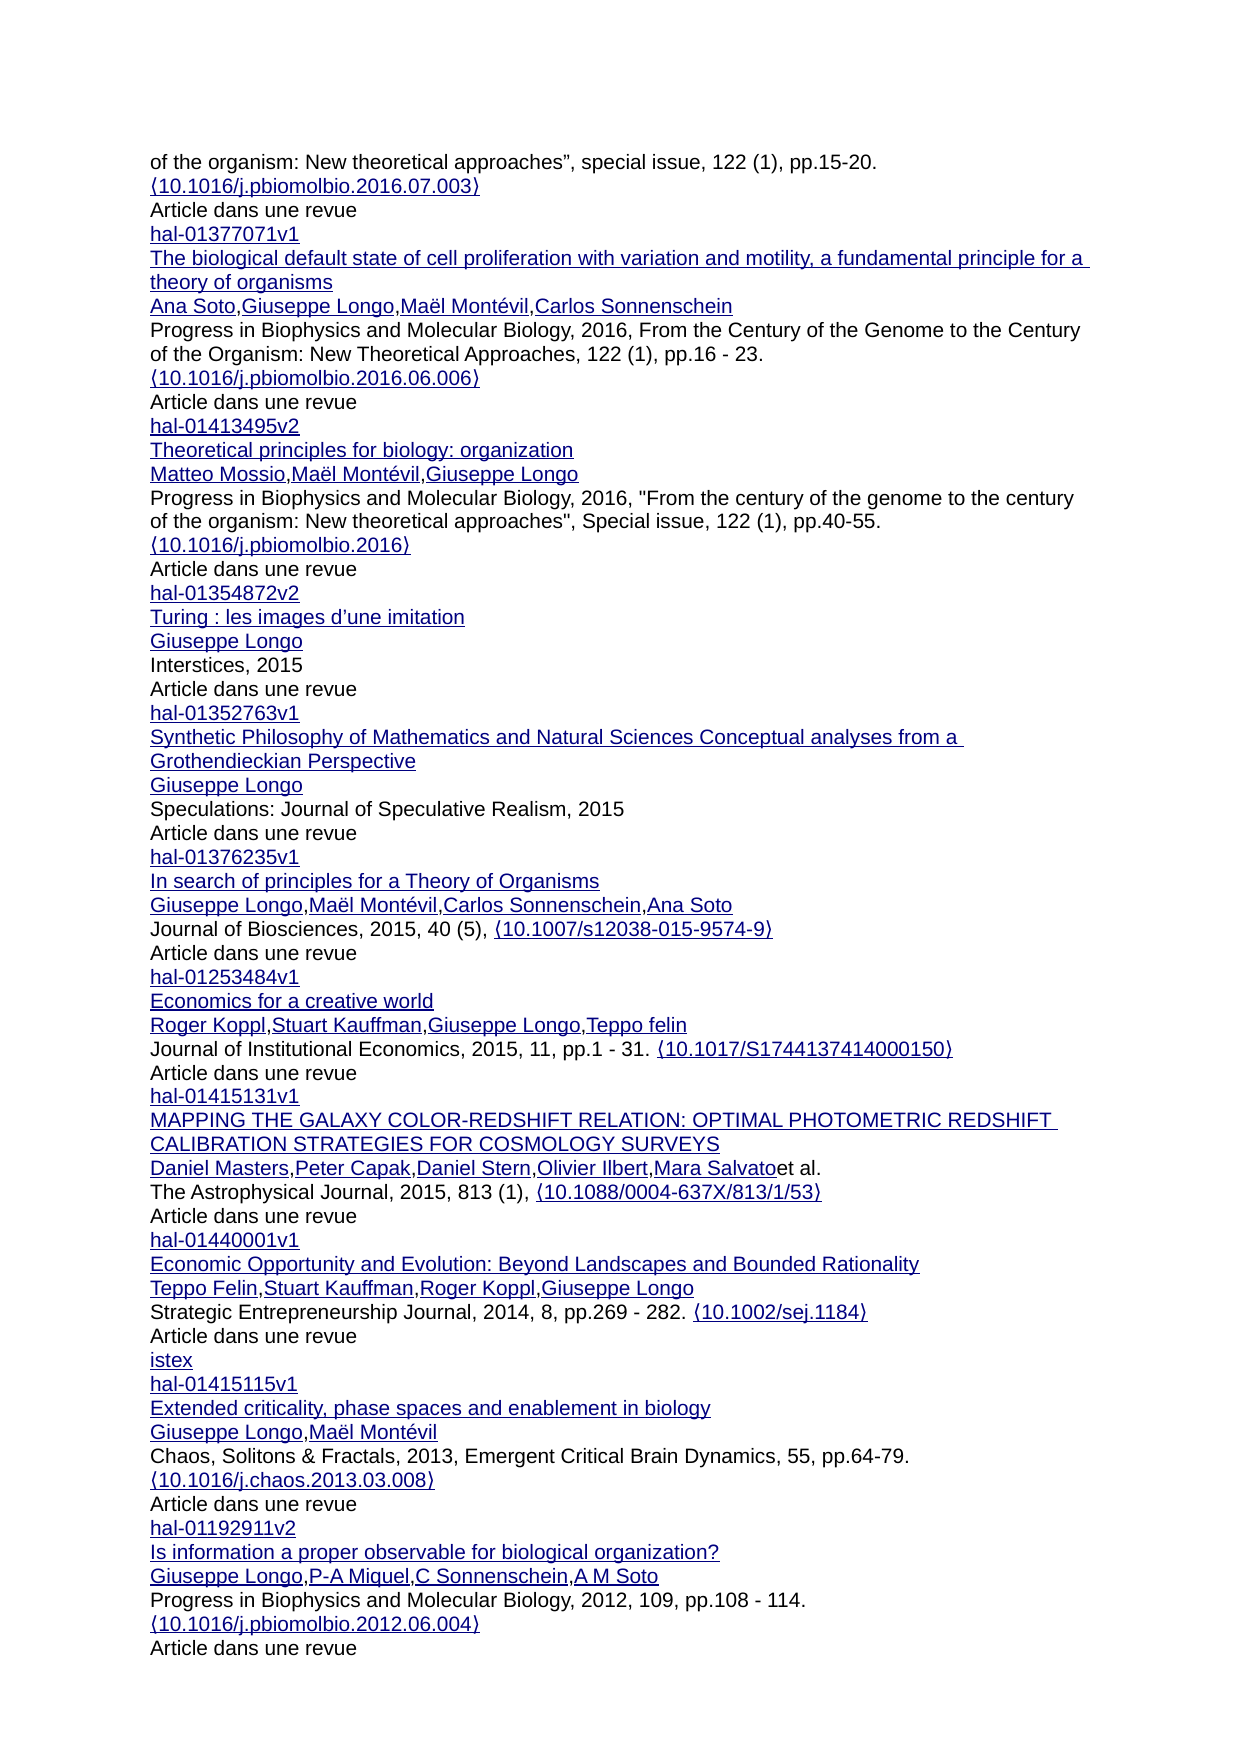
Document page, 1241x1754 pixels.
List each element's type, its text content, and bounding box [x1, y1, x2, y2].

table_cell MAPPING THE GALAXY COLOR-REDSHIFT RELATION: OPTIMAL PHOTOMETRIC REDSHIFT CALIBRATION STRATEGIES FOR COSMOLOGY SURVEYS Daniel Masters,Peter Capak,Daniel Stern,Olivier Ilbert,Mara Salvatoet al. The Astrophysical Journal, 2015, 813 (1), ⟨10.1088/0004-637X/813/1/53⟩ Article dans une revue hal-01440001v1 [150, 1108, 1090, 1252]
table_cell Turing : les images d’une imitation Giuseppe Longo Interstices, 2015 Article dans une revue hal-01352763v1 [150, 605, 1090, 725]
table_cell of the organism: New theoretical approaches”, special issue, 122 (1), pp.15-20. ⟨10.1016/j.pbiomolbio.2016.07.003⟩ Article dans une revue hal-01377071v1 [150, 150, 1090, 246]
table_cell Theoretical principles for biology: organization Matteo Mossio,Maël Montévil,Giuseppe Longo Progress in Biophysics and Molecular Biology, 2016, "From the century of the genome to the century of the organism: New theoretical approaches", Special issue, 122 (1), pp.40-55. ⟨10.1016/j.pbiomolbio.2016⟩ Article dans une revue hal-01354872v2 [150, 438, 1090, 605]
table_cell Economics for a creative world Roger Koppl,Stuart Kauffman,Giuseppe Longo,Teppo ­­­felin Journal of Institutional Economics, 2015, 11, pp.1 - 31. ⟨10.1017/S1744137414000150⟩ Article dans une revue hal-01415131v1 [150, 989, 1090, 1108]
table_cell Synthetic Philosophy of Mathematics and Natural Sciences Conceptual analyses from a Grothendieckian Perspective Giuseppe Longo Speculations: Journal of Speculative Realism, 2015 Article dans une revue hal-01376235v1 [150, 725, 1090, 869]
table_cell Extended criticality, phase spaces and enablement in biology Giuseppe Longo,Maël Montévil Chaos, Solitons & Fractals, 2013, Emergent Critical Brain Dynamics, 55, pp.64-79. ⟨10.1016/j.chaos.2013.03.008⟩ Article dans une revue hal-01192911v2 [150, 1396, 1090, 1539]
table_cell theory of organisms Ana Soto,Giuseppe Longo,Maël Montévil,Carlos Sonnenschein Progress in Biophysics and Molecular Biology, 2016, From the Century of the Genome to the Century of the Organism: New Theoretical Approaches, 122 (1), pp.16 - 23. ⟨10.1016/j.pbiomolbio.2016.06.006⟩ Article dans une revue hal-01413495v2 [150, 268, 1090, 437]
table_cell The biological default state of cell proliferation with variation and motility, a fundamental principle for a [150, 246, 1090, 267]
table_cell Is information a proper observable for biological organization? Giuseppe Longo,P-A Miquel,C Sonnenschein,A M Soto Progress in Biophysics and Molecular Biology, 2012, 109, pp.108 - 114. ⟨10.1016/j.pbiomolbio.2012.06.004⟩ Article dans une revue [150, 1540, 1090, 1659]
table_cell Economic Opportunity and Evolution: Beyond Landscapes and Bounded Rationality Teppo Felin,Stuart Kauffman,Roger Koppl,Giuseppe Longo Strategic Entrepreneurship Journal, 2014, 8, pp.269 - 282. ⟨10.1002/sej.1184⟩ Article dans une revue istex hal-01415115v1 [150, 1252, 1090, 1396]
table_cell In search of principles for a Theory of Organisms Giuseppe Longo,Maël Montévil,Carlos Sonnenschein,Ana Soto Journal of Biosciences, 2015, 40 (5), ⟨10.1007/s12038-015-9574-9⟩ Article dans une revue hal-01253484v1 [150, 869, 1090, 988]
